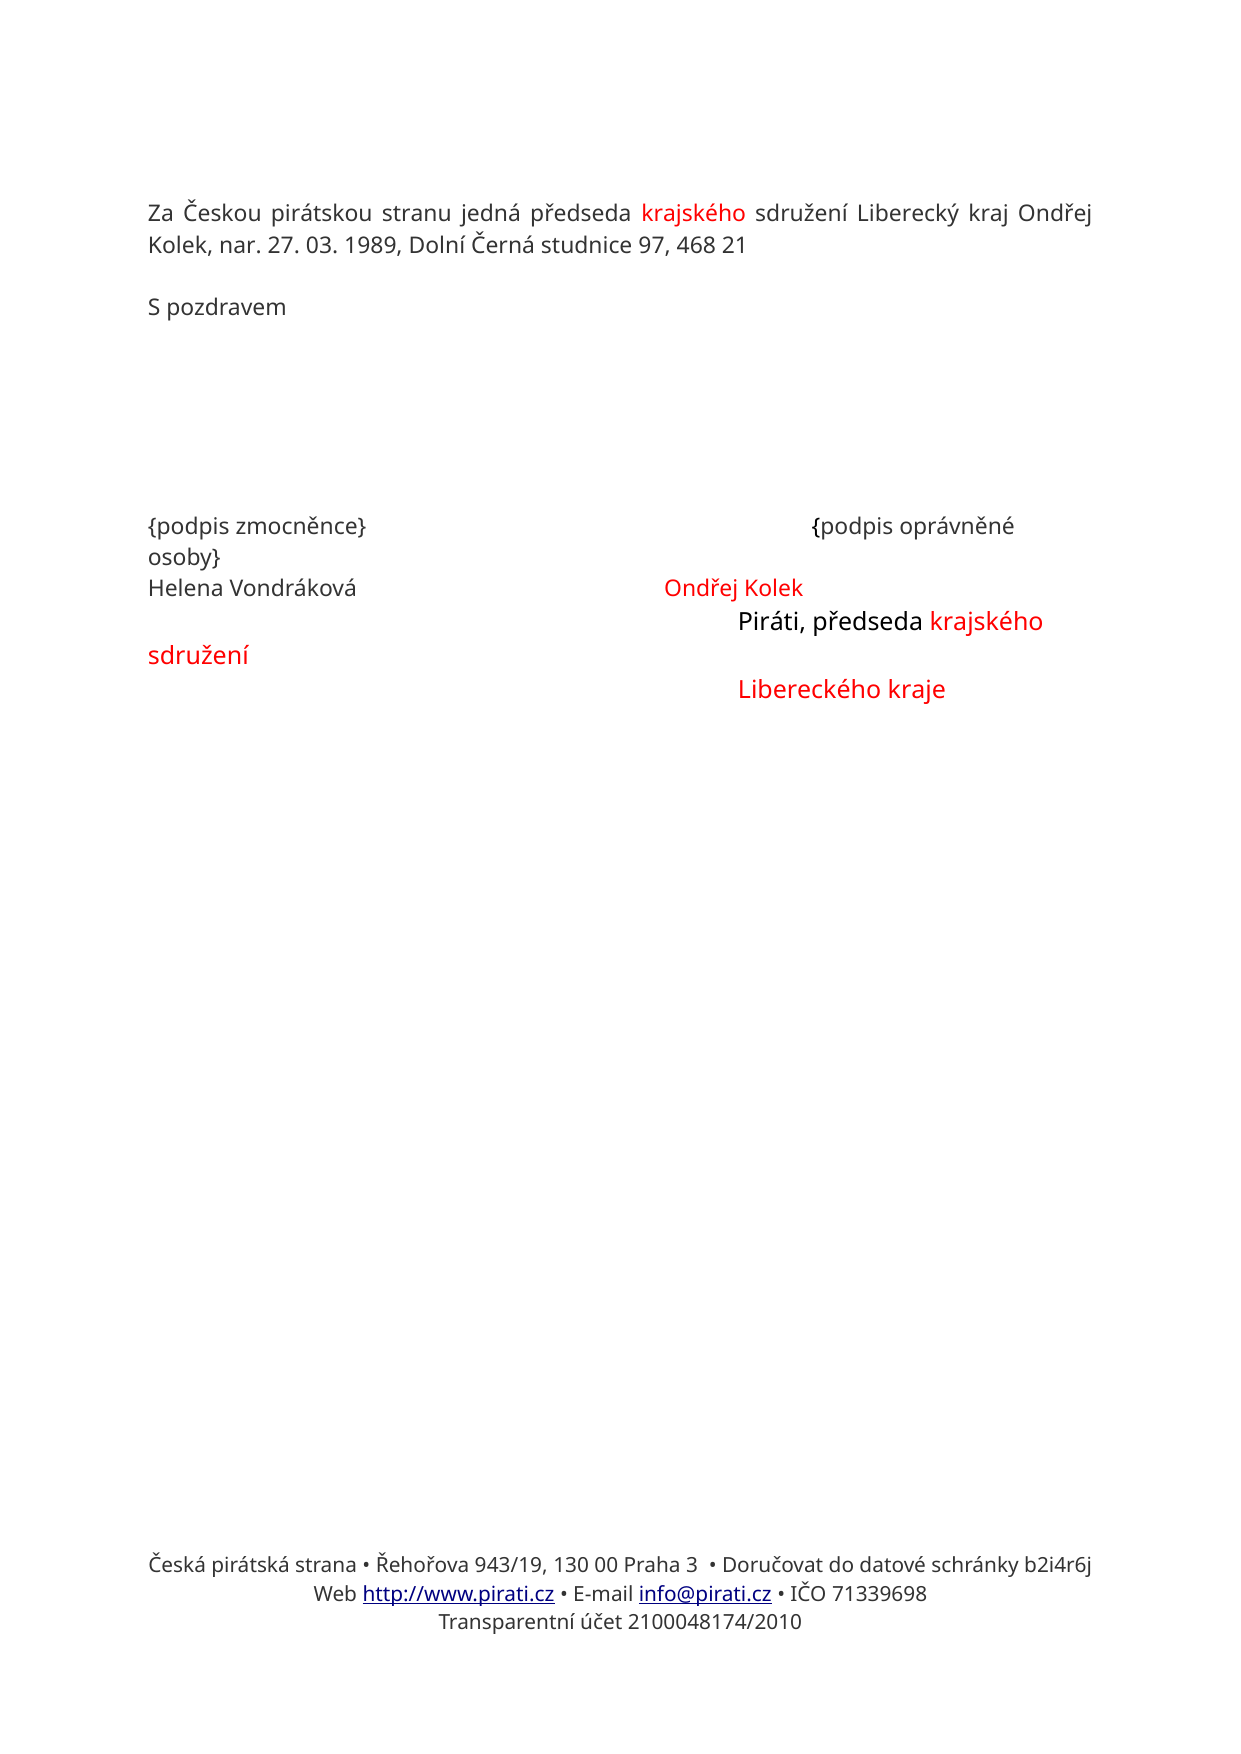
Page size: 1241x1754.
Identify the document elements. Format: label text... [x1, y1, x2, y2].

text Helena Vondráková Ondřej Kolek [148, 572, 1093, 604]
text {podpis zmocněnce} {podpis oprávněné osoby} [148, 510, 1093, 572]
text S pozdravem [148, 291, 1093, 322]
text Za Českou pirátskou stranu jedná předseda krajského sdružení Liberecký kraj Ondřej Kolek, nar. 27. 03. 1989, Dolní Černá studnice 97, 468 21 [148, 197, 1093, 260]
text Libereckého kraje [148, 672, 1093, 706]
text Piráti, předseda krajského sdružení [148, 604, 1093, 672]
